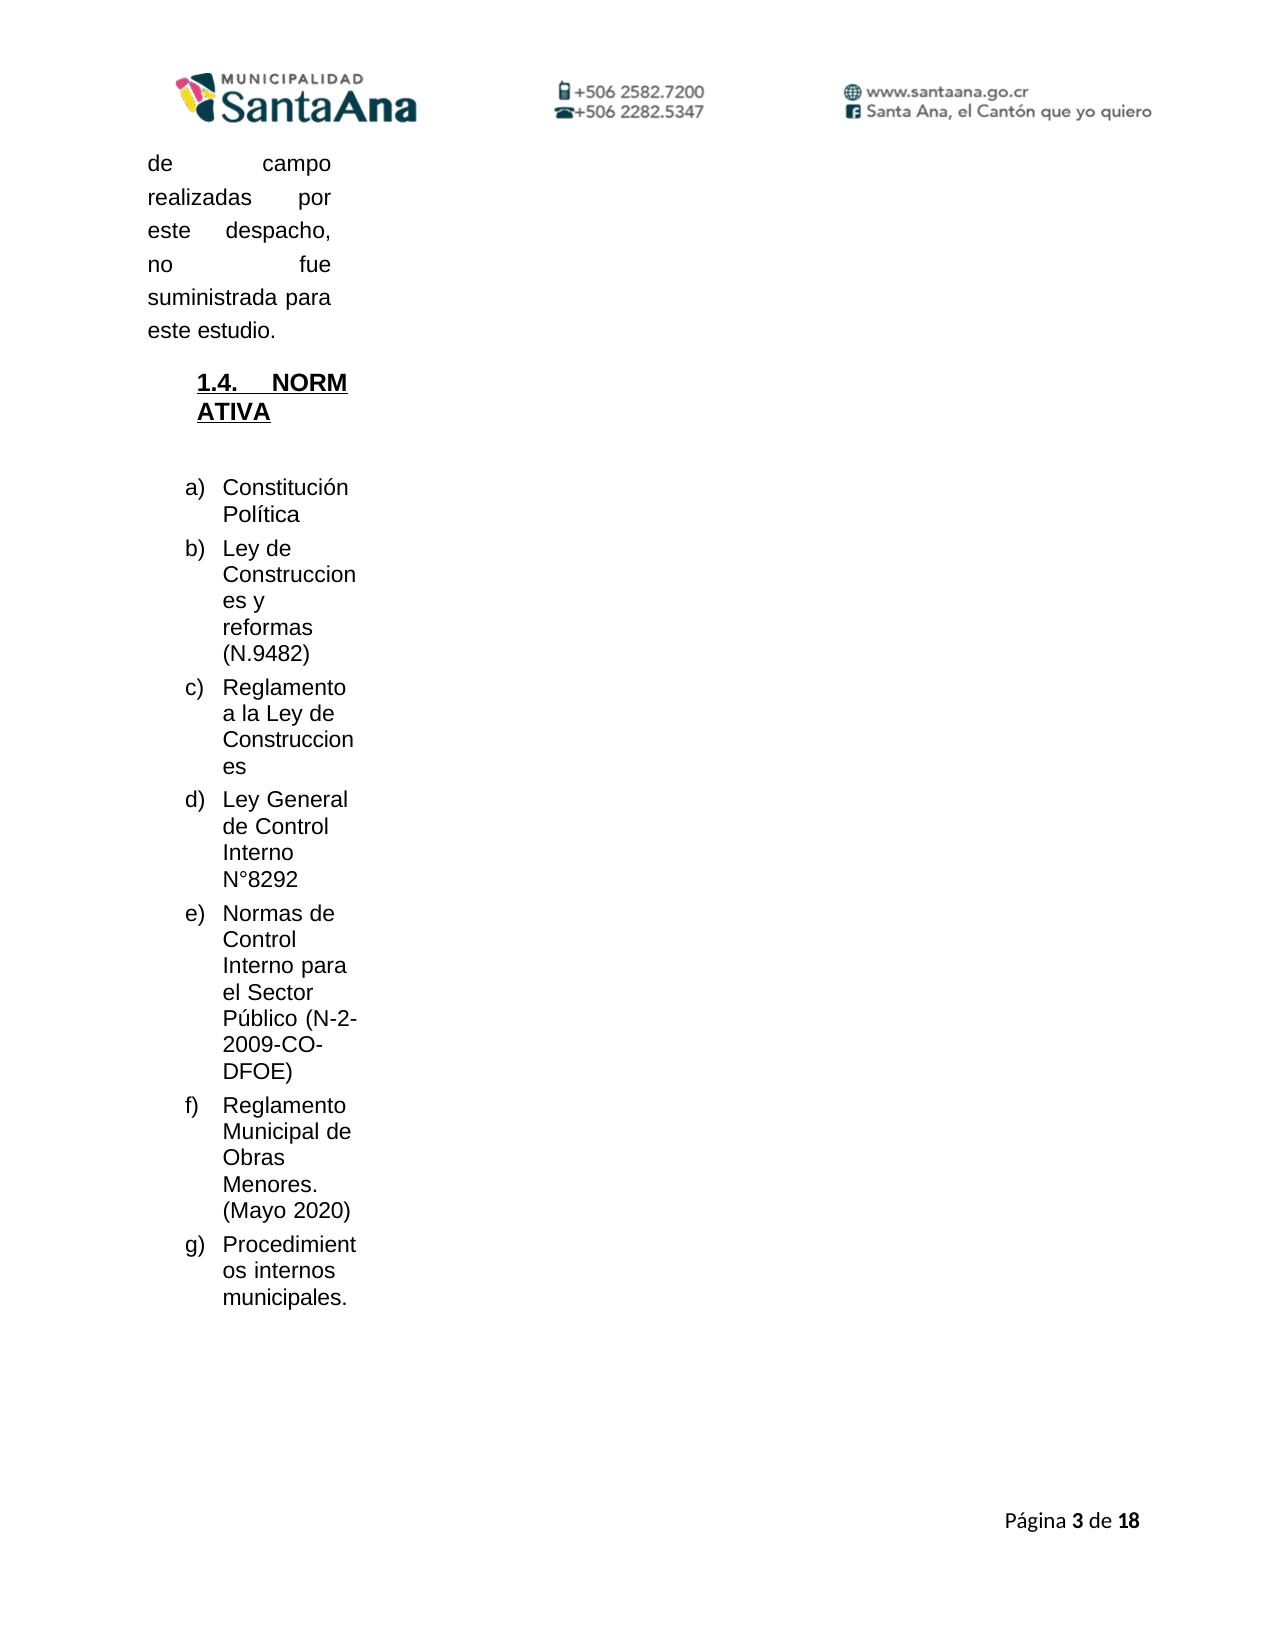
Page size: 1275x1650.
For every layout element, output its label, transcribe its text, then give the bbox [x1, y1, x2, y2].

list Ley General de Control Interno N°8292 [185, 786, 360, 892]
list Procedimientos internos municipales. [185, 1231, 360, 1310]
list NORMATIVA [197, 368, 360, 426]
list Ley de Construcciones y reformas (N.9482) [185, 534, 360, 666]
list Reglamento Municipal de Obras Menores. (Mayo 2020) [185, 1092, 360, 1223]
list Constitución Política [185, 474, 360, 527]
text de campo realizadas por este despacho, no fue suministrada para este estudio. [147, 150, 331, 344]
list Reglamento a la Ley de Construcciones [185, 674, 360, 779]
list Normas de Control Interno para el Sector Público (N-2-2009-CO-DFOE) [185, 900, 360, 1084]
